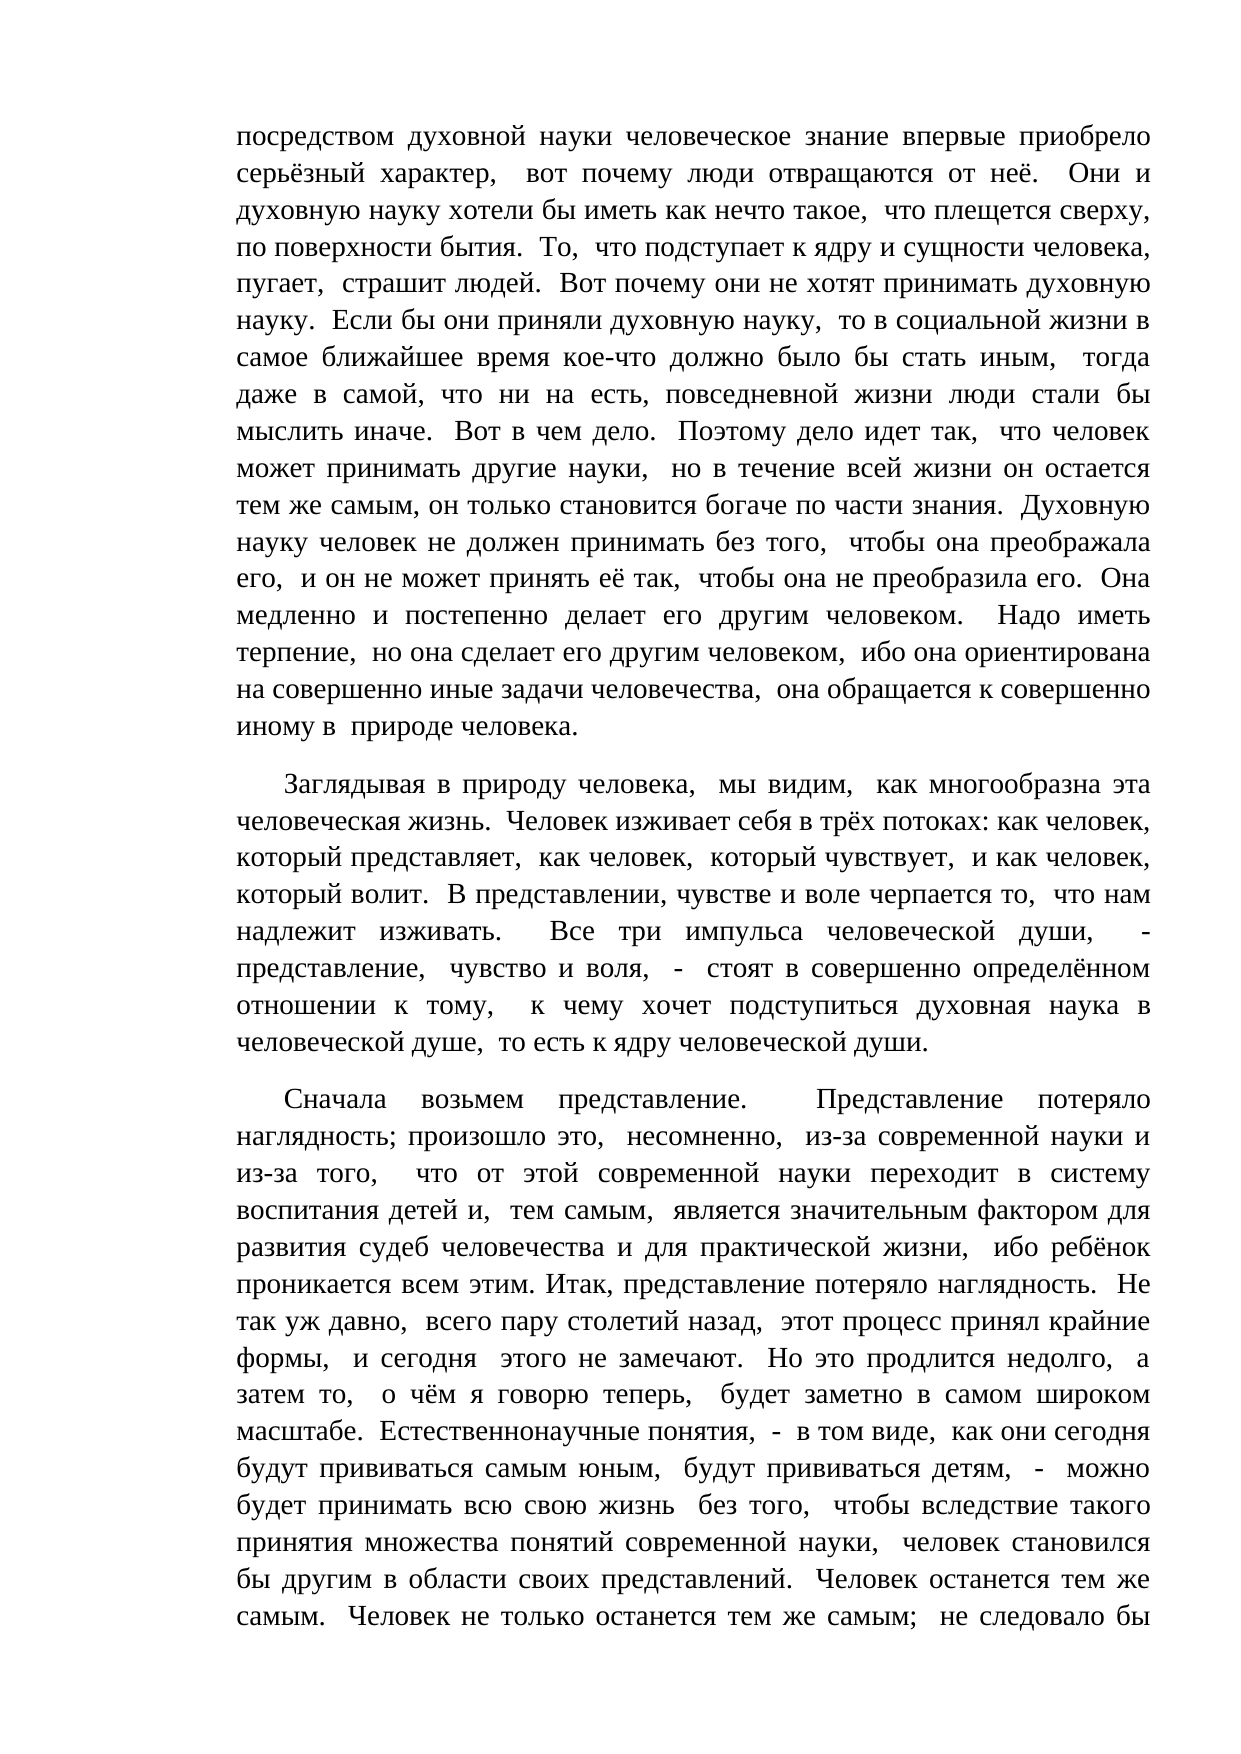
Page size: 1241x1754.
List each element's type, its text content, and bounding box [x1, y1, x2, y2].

text Заглядывая в природу человека, мы видим, как многообразна эта человеческая жизнь. Человек изживает себя в трёх потоках: как человек, который представляет, как человек, который чувствует, и как человек, который волит. В представлении, чувстве и воле черпается то, что нам надлежит изживать. Все три импульса человеческой души, - представление, чувство и воля, - стоят в совершенно определённом отношении к тому, к чему хочет подступиться духовная наука в человеческой душе, то есть к ядру человеческой души. [236, 766, 1152, 1057]
text посредством духовной науки человеческое знание впервые приобрело серьёзный характер, вот почему люди отвращаются от неё. Они и духовную науку хотели бы иметь как нечто такое, что плещется сверху, по поверхности бытия. То, что подступает к ядру и сущности человека, пугает, страшит людей. Вот почему они не хотят принимать духовную науку. Если бы они приняли духовную науку, то в социальной жизни в самое ближайшее время кое-что должно было бы стать иным, тогда даже в самой, что ни на есть, повседневной жизни люди стали бы мыслить иначе. Вот в чем дело. Поэтому дело идет так, что человек может принимать другие науки, но в течение всей жизни он остается тем же самым, он только становится богаче по части знания. Духовную науку человек не должен принимать без того, чтобы она преображала его, и он не может принять её так, чтобы она не преобразила его. Она медленно и постепенно делает его другим человеком. Надо иметь терпение, но она сделает его другим человеком, ибо она ориентирована на совершенно иные задачи человечества, она обращается к совершенно иному в природе человека. [236, 118, 1152, 742]
text Сначала возьмем представление. Представление потеряло наглядность; произошло это, несомненно, из-за современной науки и из-за того, что от этой современной науки переходит в систему воспитания детей и, тем самым, является значительным фактором для развития судеб человечества и для практической жизни, ибо ребёнок проникается всем этим. Итак, представление потеряло наглядность. Не так уж давно, всего пару столетий назад, этот процесс принял крайние формы, и сегодня этого не замечают. Но это продлится недолго, а затем то, о чём я говорю теперь, будет заметно в самом широком масштабе. Естественнонаучные понятия, - в том виде, как они сегодня будут прививаться самым юным, будут прививаться детям, - можно будет принимать всю свою жизнь без того, чтобы вследствие такого принятия множества понятий современной науки, человек становился бы другим в области своих представлений. Человек останется тем же самым. Человек не только останется тем же самым; не следовало бы [236, 1082, 1152, 1631]
